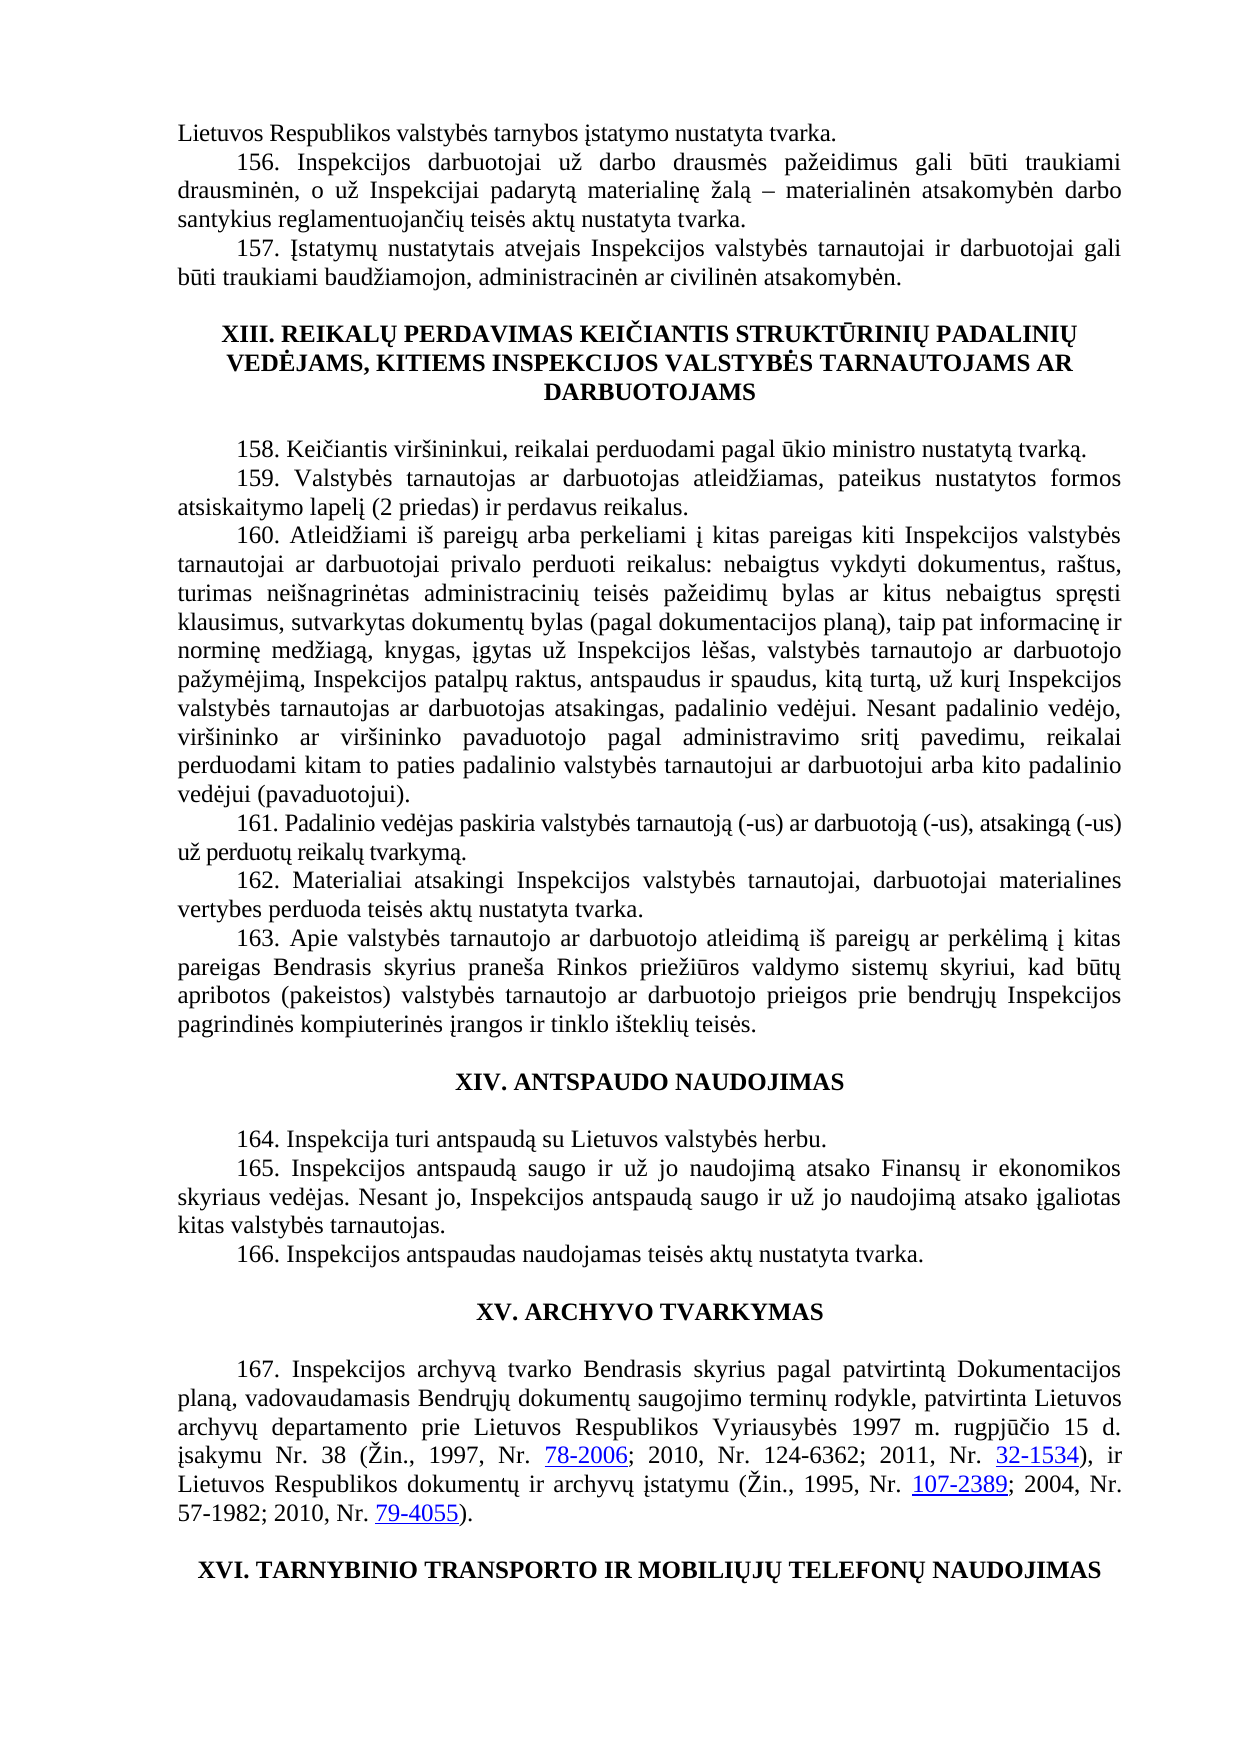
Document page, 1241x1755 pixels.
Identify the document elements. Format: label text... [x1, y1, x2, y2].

text 164. Inspekcija turi antspaudą su Lietuvos valstybės herbu. [177, 1124, 1122, 1153]
text XIV. ANTSPAUDO NAUDOJIMAS [177, 1067, 1122, 1096]
text 161. Padalinio vedėjas paskiria valstybės tarnautoją (-us) ar darbuotoją (-us), atsakingą (-us) už perduotų reikalų tvarkymą. [177, 808, 1122, 866]
text 162. Materialiai atsakingi Inspekcijos valstybės tarnautojai, darbuotojai materialines vertybes perduoda teisės aktų nustatyta tvarka. [177, 866, 1122, 923]
text 156. Inspekcijos darbuotojai už darbo drausmės pažeidimus gali būti traukiami drausminėn, o už Inspekcijai padarytą materialinę žalą – materialinėn atsakomybėn darbo santykius reglamentuojančių teisės aktų nustatyta tvarka. [177, 147, 1122, 233]
text 158. Keičiantis viršininkui, reikalai perduodami pagal ūkio ministro nustatytą tvarką. [177, 434, 1122, 463]
text XIII. REIKALŲ PERDAVIMAS KEIČIANTIS STRUKTŪRINIŲ PADALINIŲ VEDĖJAMS, KITIEMS INSPEKCIJOS VALSTYBĖS TARNAUTOJAMS AR DARBUOTOJAMS [177, 319, 1122, 406]
text 160. Atleidžiami iš pareigų arba perkeliami į kitas pareigas kiti Inspekcijos valstybės tarnautojai ar darbuotojai privalo perduoti reikalus: nebaigtus vykdyti dokumentus, raštus, turimas neišnagrinėtas administracinių teisės pažeidimų bylas ar kitus nebaigtus spręsti klausimus, sutvarkytas dokumentų bylas (pagal dokumentacijos planą), taip pat informacinę ir norminę medžiagą, knygas, įgytas už Inspekcijos lėšas, valstybės tarnautojo ar darbuotojo pažymėjimą, Inspekcijos patalpų raktus, antspaudus ir spaudus, kitą turtą, už kurį Inspekcijos valstybės tarnautojas ar darbuotojas atsakingas, padalinio vedėjui. Nesant padalinio vedėjo, viršininko ar viršininko pavaduotojo pagal administravimo sritį pavedimu, reikalai perduodami kitam to paties padalinio valstybės tarnautojui ar darbuotojui arba kito padalinio vedėjui (pavaduotojui). [177, 521, 1122, 808]
text Lietuvos Respublikos valstybės tarnybos įstatymo nustatyta tvarka. [177, 118, 1122, 147]
text 166. Inspekcijos antspaudas naudojamas teisės aktų nustatyta tvarka. [177, 1239, 1122, 1268]
text 167. Inspekcijos archyvą tvarko Bendrasis skyrius pagal patvirtintą Dokumentacijos planą, vadovaudamasis Bendrųjų dokumentų saugojimo terminų rodykle, patvirtinta Lietuvos archyvų departamento prie Lietuvos Respublikos Vyriausybės 1997 m. rugpjūčio 15 d. įsakymu Nr. 38 (Žin., 1997, Nr. 78-2006; 2010, Nr. 124-6362; 2011, Nr. 32-1534), ir Lietuvos Respublikos dokumentų ir archyvų įstatymu (Žin., 1995, Nr. 107-2389; 2004, Nr. 57-1982; 2010, Nr. 79-4055). [177, 1354, 1122, 1527]
text 157. Įstatymų nustatytais atvejais Inspekcijos valstybės tarnautojai ir darbuotojai gali būti traukiami baudžiamojon, administracinėn ar civilinėn atsakomybėn. [177, 233, 1122, 291]
text 159. Valstybės tarnautojas ar darbuotojas atleidžiamas, pateikus nustatytos formos atsiskaitymo lapelį (2 priedas) ir perdavus reikalus. [177, 463, 1122, 521]
text 163. Apie valstybės tarnautojo ar darbuotojo atleidimą iš pareigų ar perkėlimą į kitas pareigas Bendrasis skyrius praneša Rinkos priežiūros valdymo sistemų skyriui, kad būtų apribotos (pakeistos) valstybės tarnautojo ar darbuotojo prieigos prie bendrųjų Inspekcijos pagrindinės kompiuterinės įrangos ir tinklo išteklių teisės. [177, 923, 1122, 1038]
text XV. ARCHYVO TVARKYMAS [177, 1297, 1122, 1326]
text XVI. TARNYBINIO TRANSPORTO IR MOBILIŲJŲ TELEFONŲ NAUDOJIMAS [177, 1556, 1122, 1584]
text 165. Inspekcijos antspaudą saugo ir už jo naudojimą atsako Finansų ir ekonomikos skyriaus vedėjas. Nesant jo, Inspekcijos antspaudą saugo ir už jo naudojimą atsako įgaliotas kitas valstybės tarnautojas. [177, 1153, 1122, 1239]
